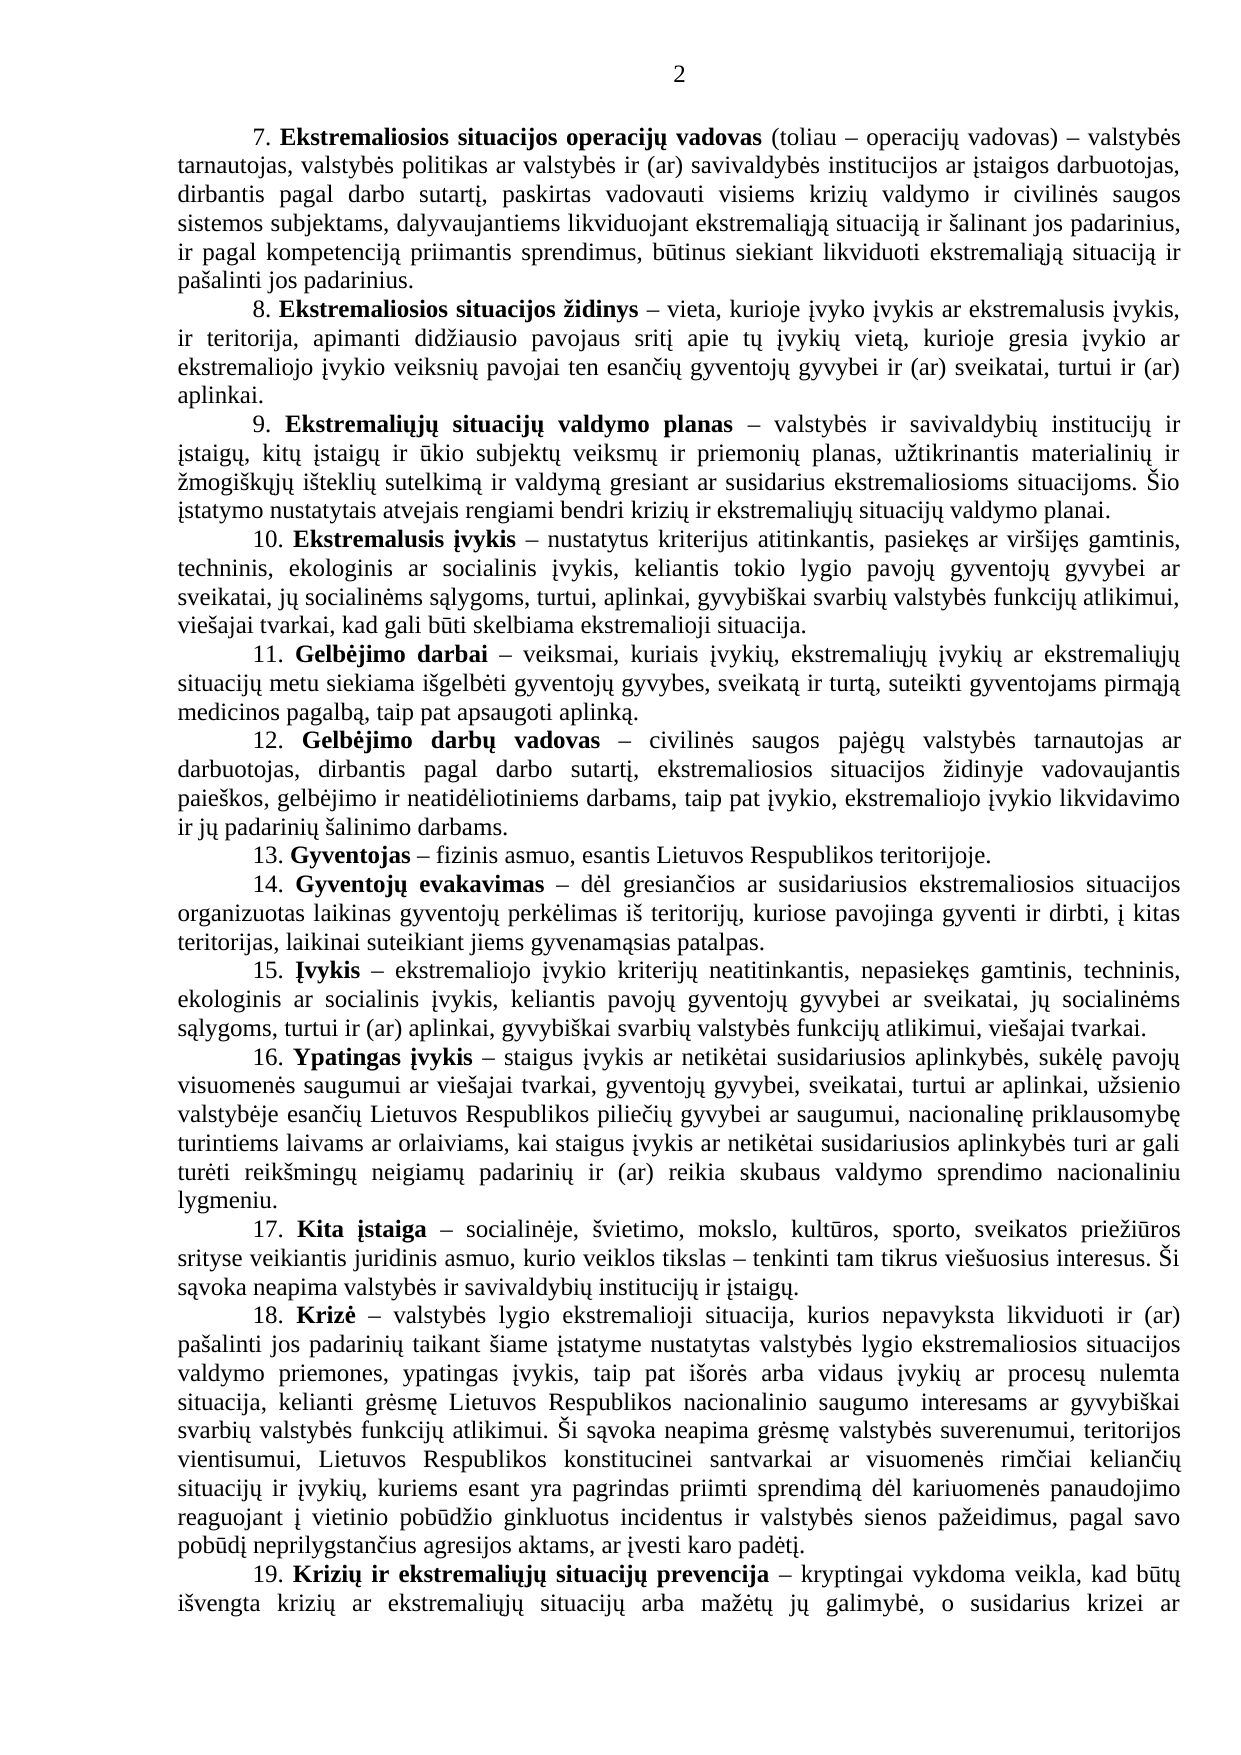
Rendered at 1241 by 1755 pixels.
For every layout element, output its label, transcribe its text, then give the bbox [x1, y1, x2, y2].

text 17. Kita įstaiga – socialinėje, švietimo, mokslo, kultūros, sporto, sveikatos priežiūros srityse veikiantis juridinis asmuo, kurio veiklos tikslas – tenkinti tam tikrus viešuosius interesus. Ši sąvoka neapima valstybės ir savivaldybių institucijų ir įstaigų. [177, 1214, 1181, 1301]
text 18. Krizė – valstybės lygio ekstremalioji situacija, kurios nepavyksta likviduoti ir (ar) pašalinti jos padarinių taikant šiame įstatyme nustatytas valstybės lygio ekstremaliosios situacijos valdymo priemones, ypatingas įvykis, taip pat išorės arba vidaus įvykių ar procesų nulemta situacija, kelianti grėsmę Lietuvos Respublikos nacionalinio saugumo interesams ar gyvybiškai svarbių valstybės funkcijų atlikimui. Ši sąvoka neapima grėsmę valstybės suverenumui, teritorijos vientisumui, Lietuvos Respublikos konstitucinei santvarkai ar visuomenės rimčiai keliančių situacijų ir įvykių, kuriems esant yra pagrindas priimti sprendimą dėl kariuomenės panaudojimo reaguojant į vietinio pobūdžio ginkluotus incidentus ir valstybės sienos pažeidimus, pagal savo pobūdį neprilygstančius agresijos aktams, ar įvesti karo padėtį. [177, 1301, 1181, 1559]
text 8. Ekstremaliosios situacijos židinys – vieta, kurioje įvyko įvykis ar ekstremalusis įvykis, ir teritorija, apimanti didžiausio pavojaus sritį apie tų įvykių vietą, kurioje gresia įvykio ar ekstremaliojo įvykio veiksnių pavojai ten esančių gyventojų gyvybei ir (ar) sveikatai, turtui ir (ar) aplinkai. [177, 294, 1181, 409]
text 11. Gelbėjimo darbai – veiksmai, kuriais įvykių, ekstremaliųjų įvykių ar ekstremaliųjų situacijų metu siekiama išgelbėti gyventojų gyvybes, sveikatą ir turtą, suteikti gyventojams pirmąją medicinos pagalbą, taip pat apsaugoti aplinką. [177, 639, 1181, 726]
text 14. Gyventojų evakavimas – dėl gresiančios ar susidariusios ekstremaliosios situacijos organizuotas laikinas gyventojų perkėlimas iš teritorijų, kuriose pavojinga gyventi ir dirbti, į kitas teritorijas, laikinai suteikiant jiems gyvenamąsias patalpas. [177, 869, 1181, 956]
text 19. Krizių ir ekstremaliųjų situacijų prevencija – kryptingai vykdoma veikla, kad būtų išvengta krizių ar ekstremaliųjų situacijų arba mažėtų jų galimybė, o susidarius krizei ar [177, 1559, 1181, 1617]
text 10. Ekstremalusis įvykis – nustatytus kriterijus atitinkantis, pasiekęs ar viršijęs gamtinis, techninis, ekologinis ar socialinis įvykis, keliantis tokio lygio pavojų gyventojų gyvybei ar sveikatai, jų socialinėms sąlygoms, turtui, aplinkai, gyvybiškai svarbių valstybės funkcijų atlikimui, viešajai tvarkai, kad gali būti skelbiama ekstremalioji situacija. [177, 524, 1181, 639]
text 16. Ypatingas įvykis – staigus įvykis ar netikėtai susidariusios aplinkybės, sukėlę pavojų visuomenės saugumui ar viešajai tvarkai, gyventojų gyvybei, sveikatai, turtui ar aplinkai, užsienio valstybėje esančių Lietuvos Respublikos piliečių gyvybei ar saugumui, nacionalinę priklausomybę turintiems laivams ar orlaiviams, kai staigus įvykis ar netikėtai susidariusios aplinkybės turi ar gali turėti reikšmingų neigiamų padarinių ir (ar) reikia skubaus valdymo sprendimo nacionaliniu lygmeniu. [177, 1042, 1181, 1214]
text 15. Įvykis – ekstremaliojo įvykio kriterijų neatitinkantis, nepasiekęs gamtinis, techninis, ekologinis ar socialinis įvykis, keliantis pavojų gyventojų gyvybei ar sveikatai, jų socialinėms sąlygoms, turtui ir (ar) aplinkai, gyvybiškai svarbių valstybės funkcijų atlikimui, viešajai tvarkai. [177, 956, 1181, 1042]
text 7. Ekstremaliosios situacijos operacijų vadovas (toliau – operacijų vadovas) – valstybės tarnautojas, valstybės politikas ar valstybės ir (ar) savivaldybės institucijos ar įstaigos darbuotojas, dirbantis pagal darbo sutartį, paskirtas vadovauti visiems krizių valdymo ir civilinės saugos sistemos subjektams, dalyvaujantiems likviduojant ekstremaliąją situaciją ir šalinant jos padarinius, ir pagal kompetenciją priimantis sprendimus, būtinus siekiant likviduoti ekstremaliąją situaciją ir pašalinti jos padarinius. [177, 122, 1181, 294]
text 9. Ekstremaliųjų situacijų valdymo planas – valstybės ir savivaldybių institucijų ir įstaigų, kitų įstaigų ir ūkio subjektų veiksmų ir priemonių planas, užtikrinantis materialinių ir žmogiškųjų išteklių sutelkimą ir valdymą gresiant ar susidarius ekstremaliosioms situacijoms. Šio įstatymo nustatytais atvejais rengiami bendri krizių ir ekstremaliųjų situacijų valdymo planai. [177, 409, 1181, 524]
text 12. Gelbėjimo darbų vadovas – civilinės saugos pajėgų valstybės tarnautojas ar darbuotojas, dirbantis pagal darbo sutartį, ekstremaliosios situacijos židinyje vadovaujantis paieškos, gelbėjimo ir neatidėliotiniems darbams, taip pat įvykio, ekstremaliojo įvykio likvidavimo ir jų padarinių šalinimo darbams. [177, 726, 1181, 841]
text 13. Gyventojas – fizinis asmuo, esantis Lietuvos Respublikos teritorijoje. [177, 841, 1181, 869]
